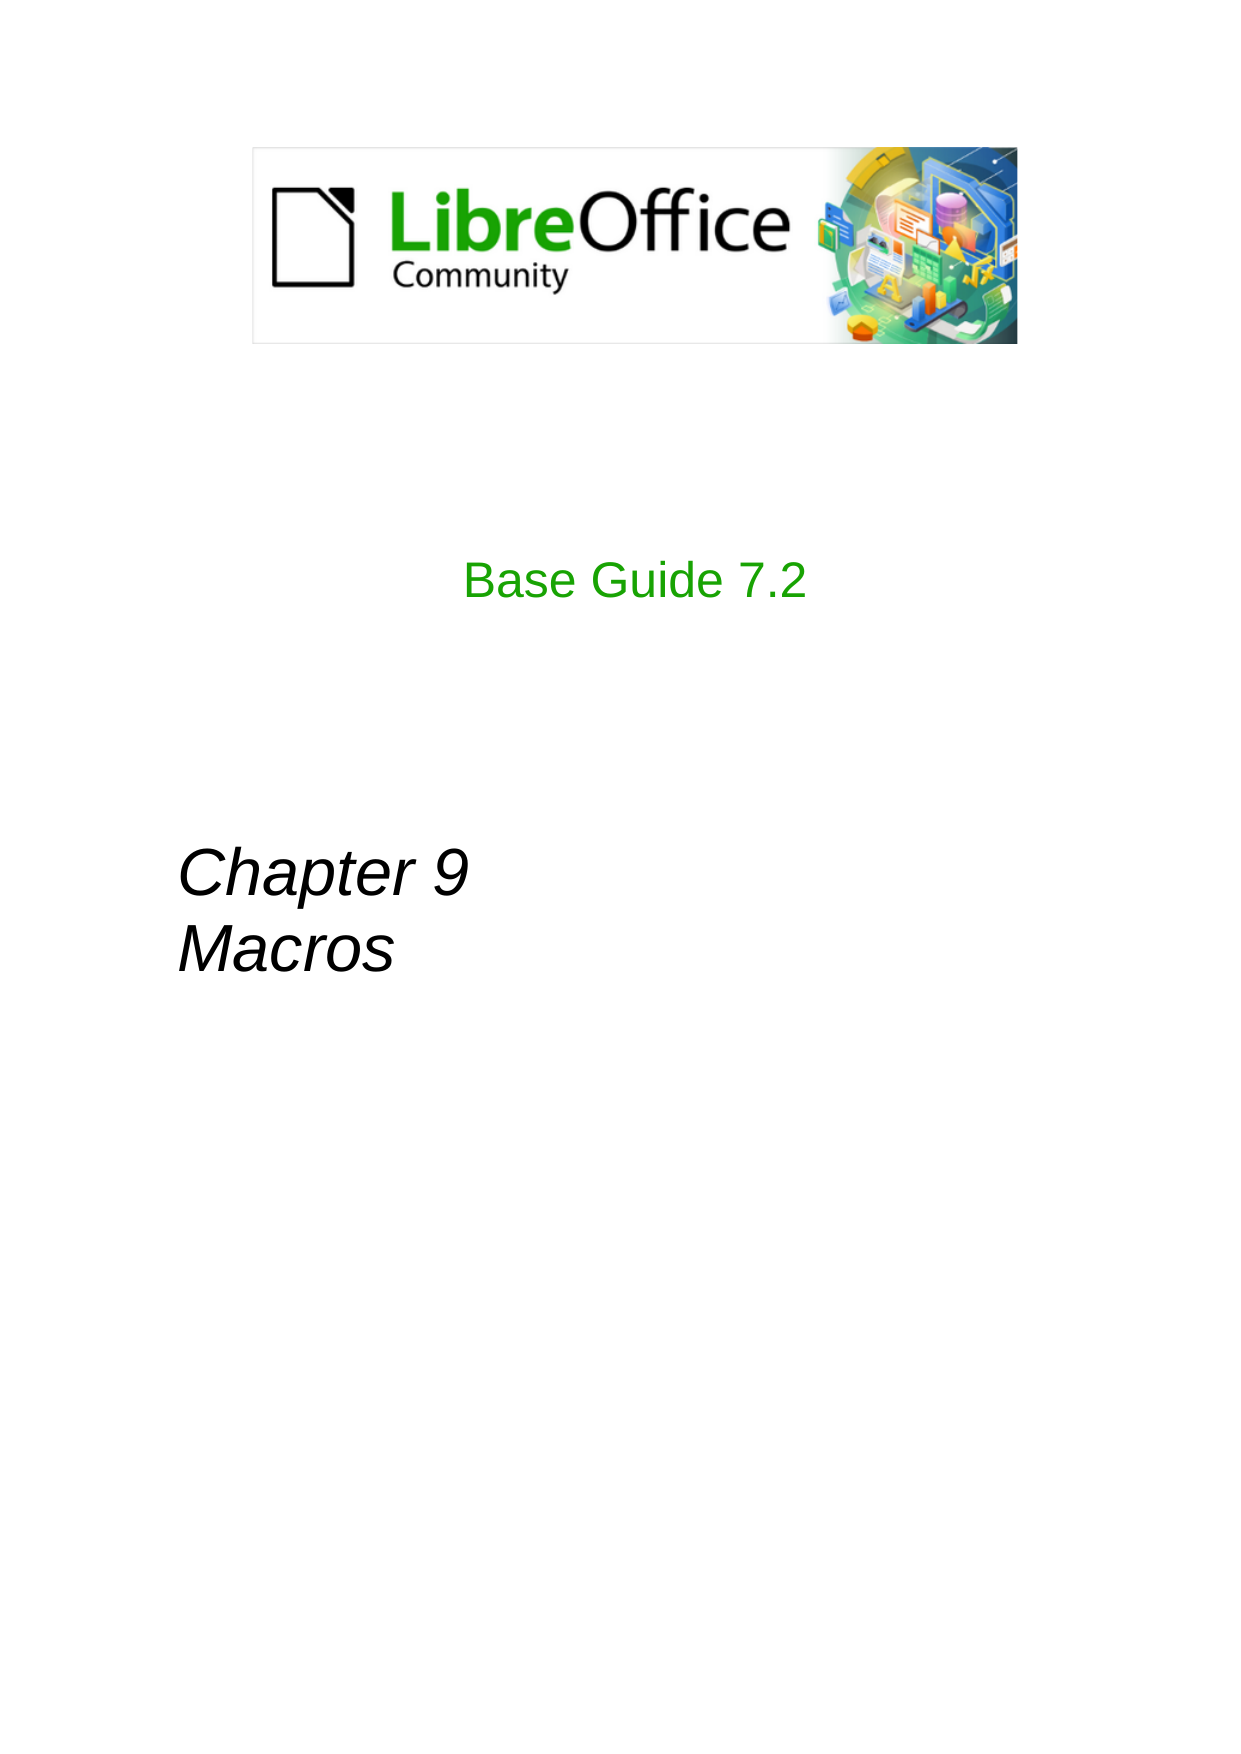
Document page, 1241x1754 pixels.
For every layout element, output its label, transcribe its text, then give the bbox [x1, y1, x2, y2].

text Base Guide 7.2 [177, 550, 1093, 608]
title Chapter 9 Macros [177, 833, 1093, 986]
picture [252, 147, 1018, 344]
